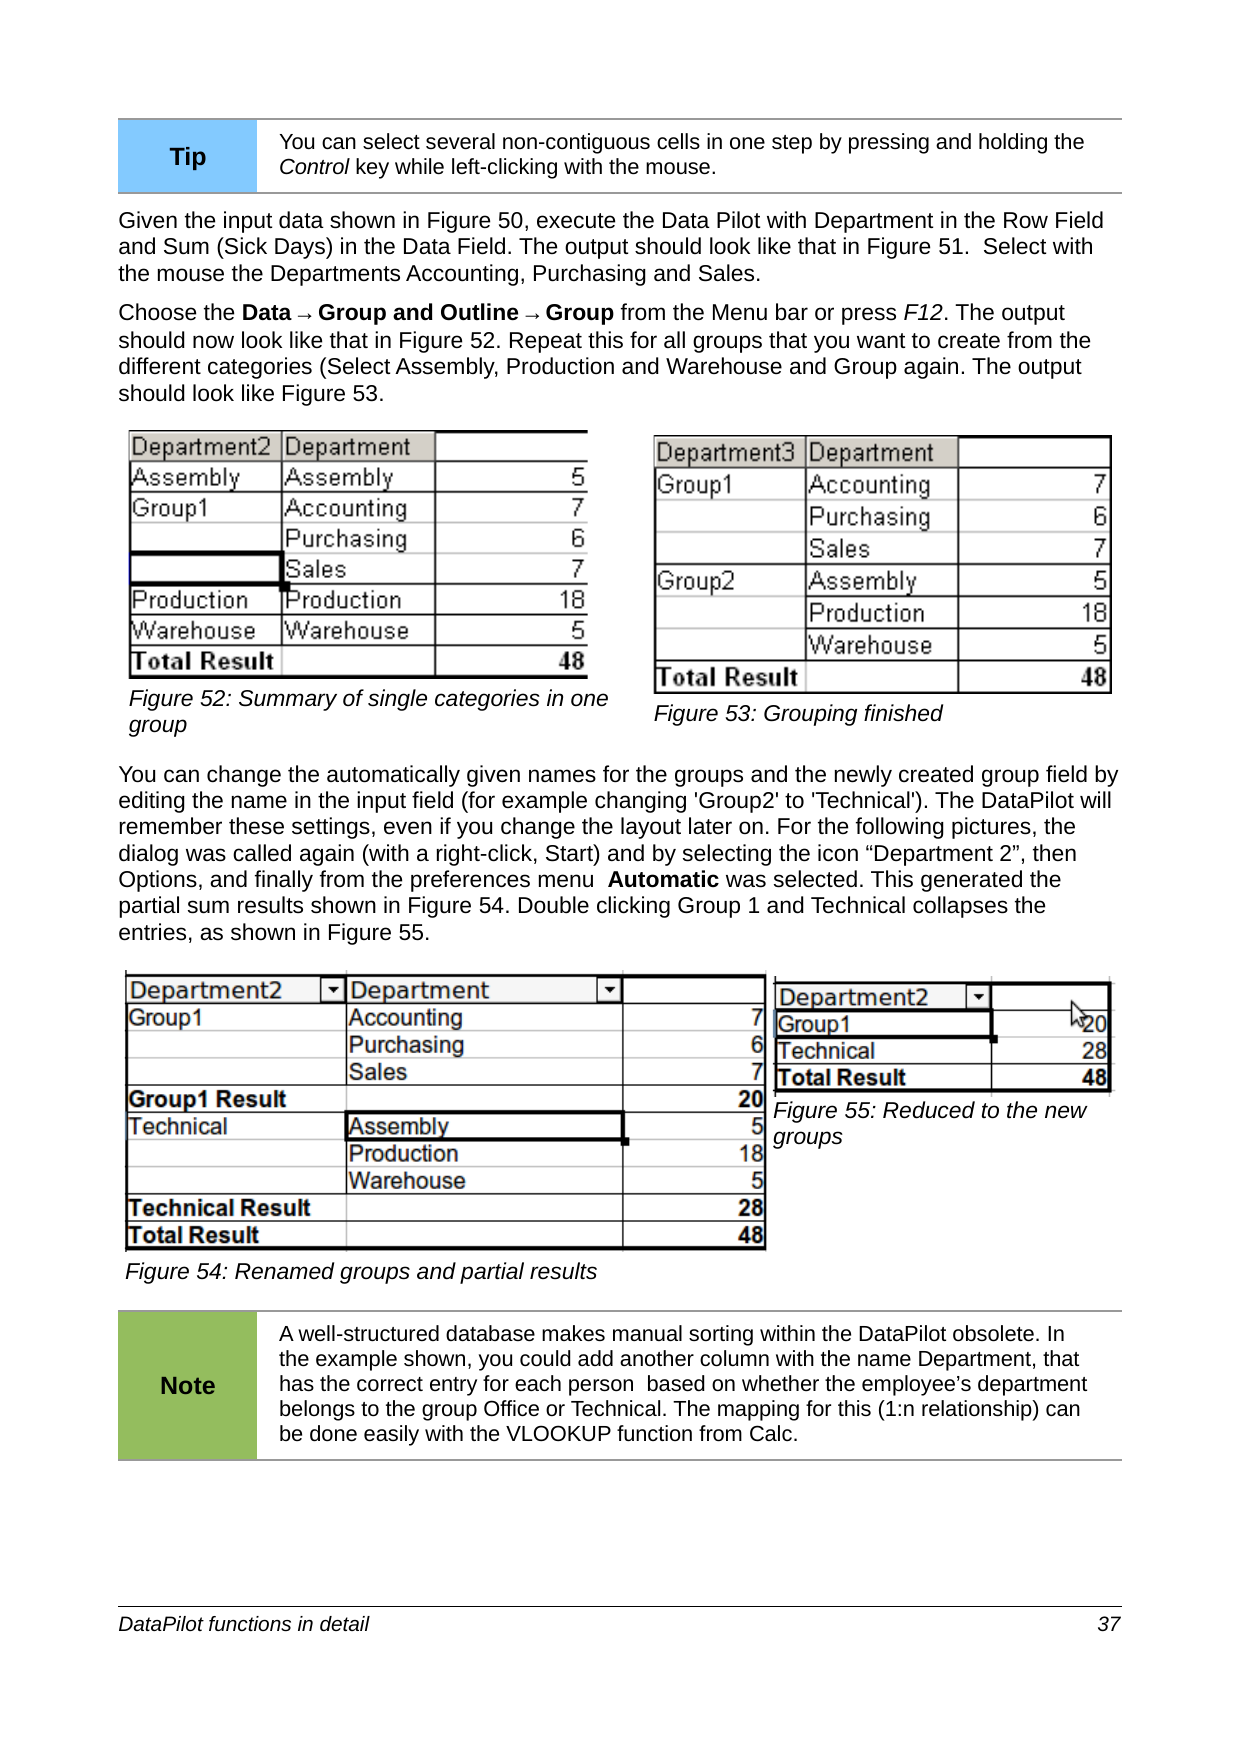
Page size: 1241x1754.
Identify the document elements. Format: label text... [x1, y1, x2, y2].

table_header A well-structured database makes manual sorting within the DataPilot obsolete. In the example shown, you could add another column with the name Department, that has the correct entry for each person based on whether the employee’s department belongs to the group Office or Technical. The mapping for this (1:n relationship) can be done easily with the VLOOKUP function from Calc. [258, 1312, 1122, 1459]
table_header Note [118, 1312, 257, 1459]
picture [653, 435, 1112, 694]
table_header You can select several non-contiguous cells in one step by pressing and holding the Control key while left-clicking with the mouse. [258, 120, 1122, 192]
picture [124, 970, 767, 1252]
text Figure 52: Summary of single categories in one group [128, 685, 646, 737]
picture [772, 976, 1116, 1097]
text Figure 53: Grouping finished [653, 700, 1112, 726]
text Given the input data shown in Figure 50, execute the Data Pilot with Department in the Row Field and Sum (Sick Days) in the Data Field. The output should look like that in Figure 51. Select with the mouse the Departments Accounting, Purchasing and Sales. [118, 207, 1122, 286]
text You can change the automatically given names for the groups and the newly created group field by editing the name in the input field (for example changing 'Group2' to 'Technical'). The DataPilot will remember these settings, even if you change the layout later on. For the following pictures, the dialog was called again (with a right-click, Start) and by selecting the icon “Department 2”, then Options, and finally from the preferences menu Automatic was selected. This generated the partial sum results shown in Figure 54. Double clicking Group 1 and Technical collapses the entries, as shown in Figure 55. [118, 761, 1122, 945]
text Figure 55: Reduced to the new groups [773, 1097, 1116, 1150]
picture [128, 430, 588, 679]
table_header Tip [118, 120, 257, 192]
text Figure 54: Renamed groups and partial results [125, 1258, 767, 1284]
text Choose the Data → Group and Outline → Group from the Menu bar or press F12. The output should now look like that in Figure 52. Repeat this for all groups that you want to create from the different categories (Select Assembly, Production and Warehouse and Group again. The output should look like Figure 53. [118, 298, 1122, 406]
